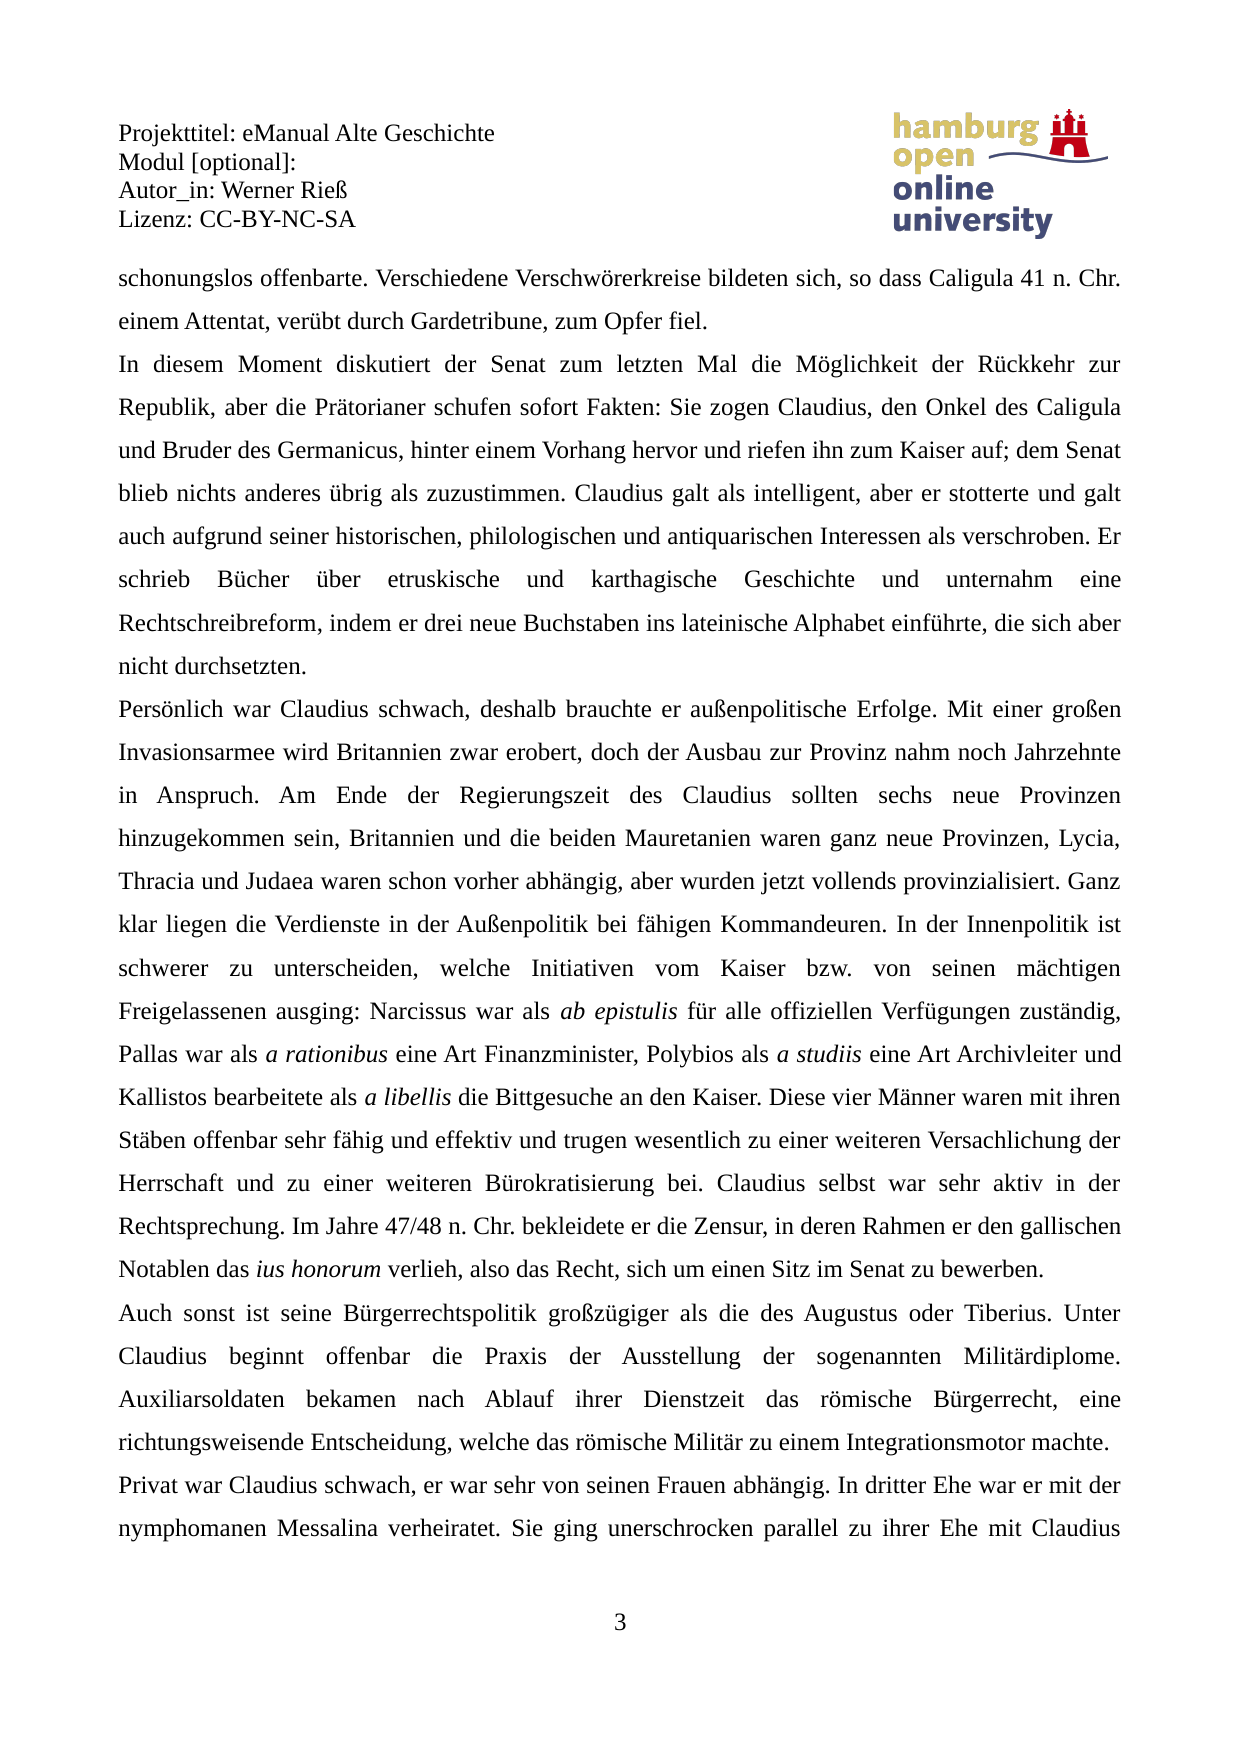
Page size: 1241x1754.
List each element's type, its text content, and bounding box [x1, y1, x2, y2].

text Privat war Claudius schwach, er war sehr von seinen Frauen abhängig. In dritter Ehe war er mit der nymphomanen Messalina verheiratet. Sie ging unerschrocken parallel zu ihrer Ehe mit Claudius [118, 1470, 1122, 1542]
picture [893, 109, 1108, 239]
text Auch sonst ist seine Bürgerrechtspolitik großzügiger als die des Augustus oder Tiberius. Unter Claudius beginnt offenbar die Praxis der Ausstellung der sogenannten Militärdiplome. Auxiliarsoldaten bekamen nach Ablauf ihrer Dienstzeit das römische Bürgerrecht, eine richtungsweisende Entscheidung, welche das römische Militär zu einem Integrationsmotor machte. [118, 1298, 1122, 1456]
text In diesem Moment diskutiert der Senat zum letzten Mal die Möglichkeit der Rückkehr zur Republik, aber die Prätorianer schufen sofort Fakten: Sie zogen Claudius, den Onkel des Caligula und Bruder des Germanicus, hinter einem Vorhang hervor und riefen ihn zum Kaiser auf; dem Senat blieb nichts anderes übrig als zuzustimmen. Claudius galt als intelligent, aber er stotterte und galt auch aufgrund seiner historischen, philologischen und antiquarischen Interessen als verschroben. Er schrieb Bücher über etruskische und karthagische Geschichte und unternahm eine Rechtschreibreform, indem er drei neue Buchstaben ins lateinische Alphabet einführte, die sich aber nicht durchsetzten. [118, 349, 1122, 679]
text Persönlich war Claudius schwach, deshalb brauchte er außenpolitische Erfolge. Mit einer großen Invasionsarmee wird Britannien zwar erobert, doch der Ausbau zur Provinz nahm noch Jahrzehnte in Anspruch. Am Ende der Regierungszeit des Claudius sollten sechs neue Provinzen hinzugekommen sein, Britannien und die beiden Mauretanien waren ganz neue Provinzen, Lycia, Thracia und Judaea waren schon vorher abhängig, aber wurden jetzt vollends provinzialisiert. Ganz klar liegen die Verdienste in der Außenpolitik bei fähigen Kommandeuren. In der Innenpolitik ist schwerer zu unterscheiden, welche Initiativen vom Kaiser bzw. von seinen mächtigen Freigelassenen ausging: Narcissus war als ab epistulis für alle offiziellen Verfügungen zuständig, Pallas war als a rationibus eine Art Finanzminister, Polybios als a studiis eine Art Archivleiter und Kallistos bearbeitete als a libellis die Bittgesuche an den Kaiser. Diese vier Männer waren mit ihren Stäben offenbar sehr fähig und effektiv und trugen wesentlich zu einer weiteren Versachlichung der Herrschaft und zu einer weiteren Bürokratisierung bei. Claudius selbst war sehr aktiv in der Rechtsprechung. Im Jahre 47/48 n. Chr. bekleidete er die Zensur, in deren Rahmen er den gallischen Notablen das ius honorum verlieh, also das Recht, sich um einen Sitz im Senat zu bewerben. [118, 694, 1122, 1283]
text schonungslos offenbarte. Verschiedene Verschwörerkreise bildeten sich, so dass Caligula 41 n. Chr. einem Attentat, verübt durch Gardetribune, zum Opfer fiel. [118, 263, 1122, 334]
